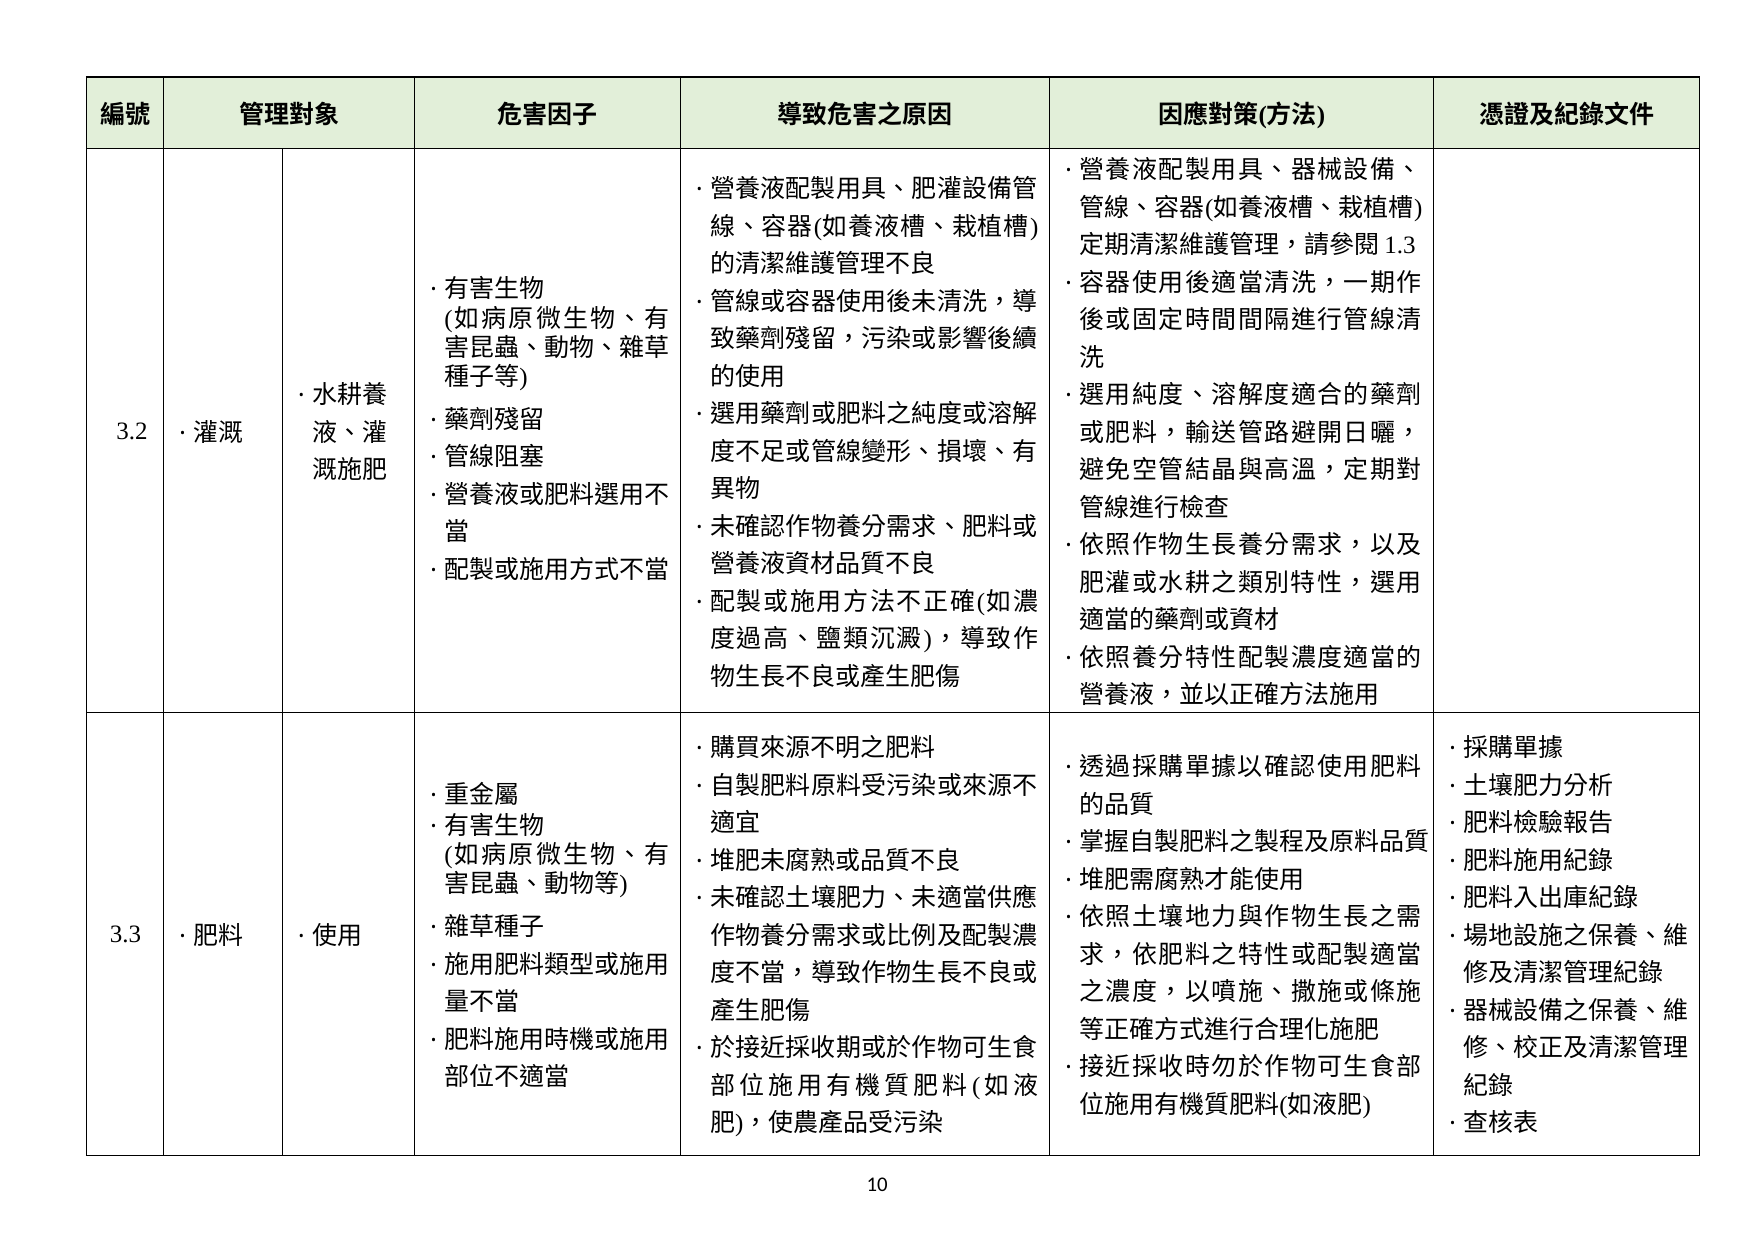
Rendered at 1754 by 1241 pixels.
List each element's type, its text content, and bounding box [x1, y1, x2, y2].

table_cell 透過採購單據以確認使用肥料的品質 掌握自製肥料之製程及原料品質 堆肥需腐熟才能使用 依照土壤地力與作物生長之需求，依肥料之特性或配製適當之濃度，以噴施、撒施或條施等正確方式進行合理化施肥 接近採收時勿於作物可生食部位施用有機質肥料(如液肥) [1050, 713, 1433, 1154]
table_cell 重金屬 有害生物 (如病原微生物、有害昆蟲、動物等) 雜草種子 施用肥料類型或施用量不當 肥料施用時機或施用部位不適當 [415, 713, 680, 1154]
table_header 危害因子 [415, 78, 680, 148]
table_header 編號 [87, 78, 163, 148]
table_cell 灌溉 [164, 149, 282, 712]
table_cell 使用 [283, 713, 414, 1154]
table_header 管理對象 [164, 78, 414, 148]
table_cell 採購單據 土壤肥力分析 肥料檢驗報告 肥料施用紀錄 肥料入出庫紀錄 場地設施之保養、維修及清潔管理紀錄 器械設備之保養、維修、校正及清潔管理紀錄 查核表 [1434, 713, 1699, 1154]
table_cell 營養液配製用具、器械設備、管線、容器(如養液槽、栽植槽)定期清潔維護管理，請參閱1.3 容器使用後適當清洗，一期作後或固定時間間隔進行管線清洗 選用純度、溶解度適合的藥劑或肥料，輸送管路避開日曬，避免空管結晶與高溫，定期對管線進行檢查 依照作物生長養分需求，以及肥灌或水耕之類別特性，選用適當的藥劑或資材 依照養分特性配製濃度適當的營養液，並以正確方法施用 [1050, 149, 1433, 712]
table_cell 水耕養液、灌溉施肥 [283, 149, 414, 712]
table_cell 購買來源不明之肥料 自製肥料原料受污染或來源不適宜 堆肥未腐熟或品質不良 未確認土壤肥力、未適當供應作物養分需求或比例及配製濃度不當，導致作物生長不良或產生肥傷 於接近採收期或於作物可生食部位施用有機質肥料(如液肥)，使農產品受污染 [681, 713, 1049, 1154]
table_header 因應對策(方法) [1050, 78, 1433, 148]
table_cell 營養液配製用具、肥灌設備管線、容器(如養液槽、栽植槽)的清潔維護管理不良 管線或容器使用後未清洗，導致藥劑殘留，污染或影響後續的使用 選用藥劑或肥料之純度或溶解度不足或管線變形、損壞、有異物 未確認作物養分需求、肥料或營養液資材品質不良 配製或施用方法不正確(如濃度過高、鹽類沉澱)，導致作物生長不良或產生肥傷 [681, 149, 1049, 712]
table_cell 3.2 [87, 149, 163, 712]
table_header 導致危害之原因 [681, 78, 1049, 148]
table_cell 肥料 [164, 713, 282, 1154]
table_cell 3.3 [87, 713, 163, 1154]
table_header 憑證及紀錄文件 [1434, 78, 1699, 148]
table_cell [1434, 149, 1699, 712]
table_cell 有害生物 (如病原微生物、有害昆蟲、動物、雜草種子等) 藥劑殘留 管線阻塞 營養液或肥料選用不當 配製或施用方式不當 [415, 149, 680, 712]
